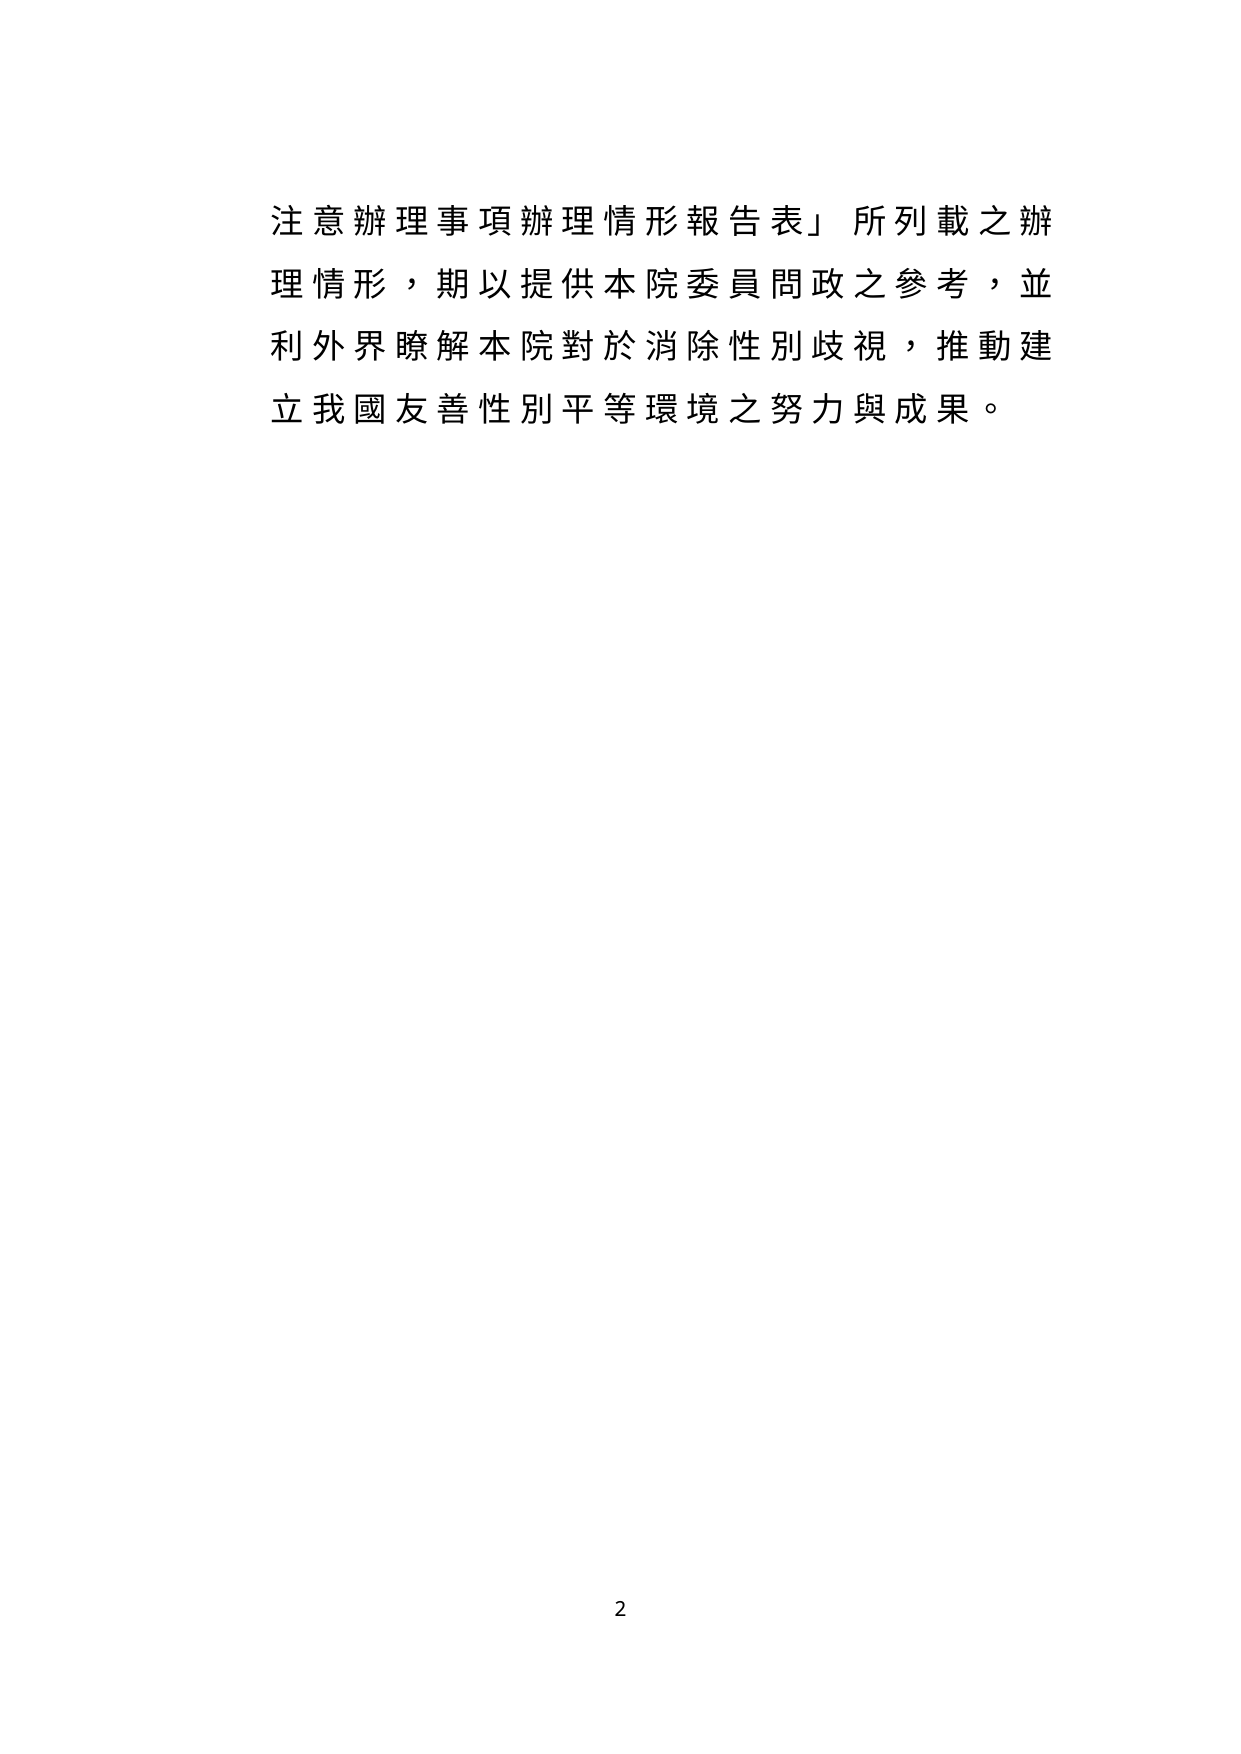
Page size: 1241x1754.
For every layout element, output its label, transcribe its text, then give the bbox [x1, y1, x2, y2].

text 注意辦理事項辦理情形報告表」所列載之辦理情形，期以提供本院委員問政之參考，並利外界瞭解本院對於消除性別歧視，推動建立我國友善性別平等環境之努力與成果。 [242, 177, 1058, 427]
